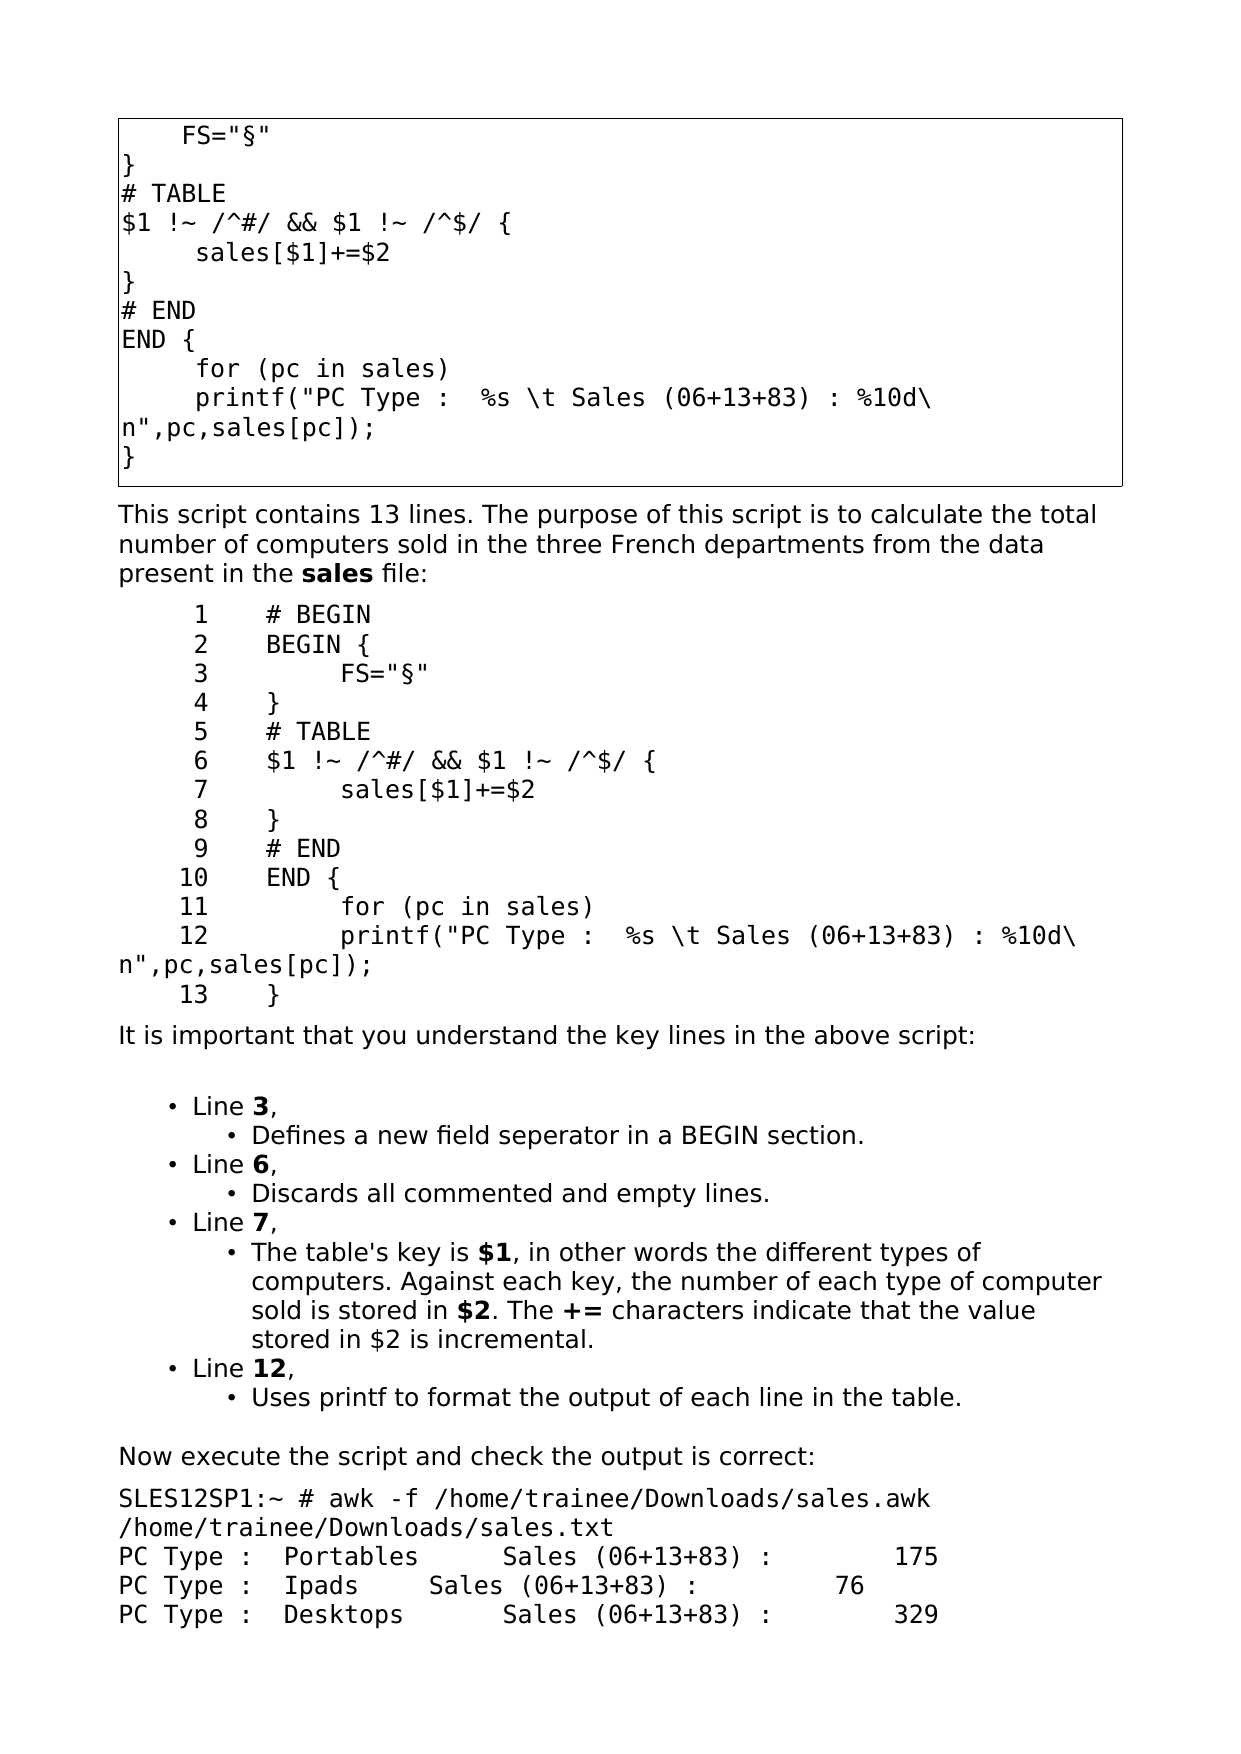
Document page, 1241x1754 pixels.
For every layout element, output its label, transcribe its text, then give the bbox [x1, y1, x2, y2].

table_header FS="§" } # TABLE $1 !~ /^#/ && $1 !~ /^$/ { sales[$1]+=$2 } # END END { for (pc in sales) printf("PC Type : %s \t Sales (06+13+83) : %10d\n",pc,sales[pc]); } [119, 119, 1122, 486]
text It is important that you understand the key lines in the above script: [118, 1021, 1122, 1050]
list Defines a new field seperator in a BEGIN section. [236, 1121, 1122, 1150]
text Now execute the script and check the output is correct: [118, 1442, 1122, 1471]
list Line 12, [177, 1354, 1122, 1384]
list The table's key is $1, in other words the different types of computers. Against each key, the number of each type of computer sold is stored in $2. The += characters indicate that the value stored in $2 is incremental. [236, 1238, 1122, 1354]
text SLES12SP1:~ # awk -f /home/trainee/Downloads/sales.awk /home/trainee/Downloads/sales.txt PC Type : Portables Sales (06+13+83) : 175 PC Type : Ipads Sales (06+13+83) : 76 PC Type : Desktops Sales (06+13+83) : 329 [118, 1484, 1122, 1630]
list Line 3, [177, 1092, 1122, 1121]
text This script contains 13 lines. The purpose of this script is to calculate the total number of computers sold in the three French departments from the data present in the sales file: [118, 501, 1122, 588]
list Discards all commented and empty lines. [236, 1179, 1122, 1209]
list Line 6, [177, 1150, 1122, 1179]
list Line 7, [177, 1209, 1122, 1238]
text 1 # BEGIN 2 BEGIN { 3 FS="§" 4 } 5 # TABLE 6 $1 !~ /^#/ && $1 !~ /^$/ { 7 sales[$1]+=$2 8 } 9 # END 10 END { 11 for (pc in sales) 12 printf("PC Type : %s \t Sales (06+13+83) : %10d\n",pc,sales[pc]); 13 } [118, 601, 1122, 1009]
list Uses printf to format the output of each line in the table. [236, 1384, 1122, 1413]
